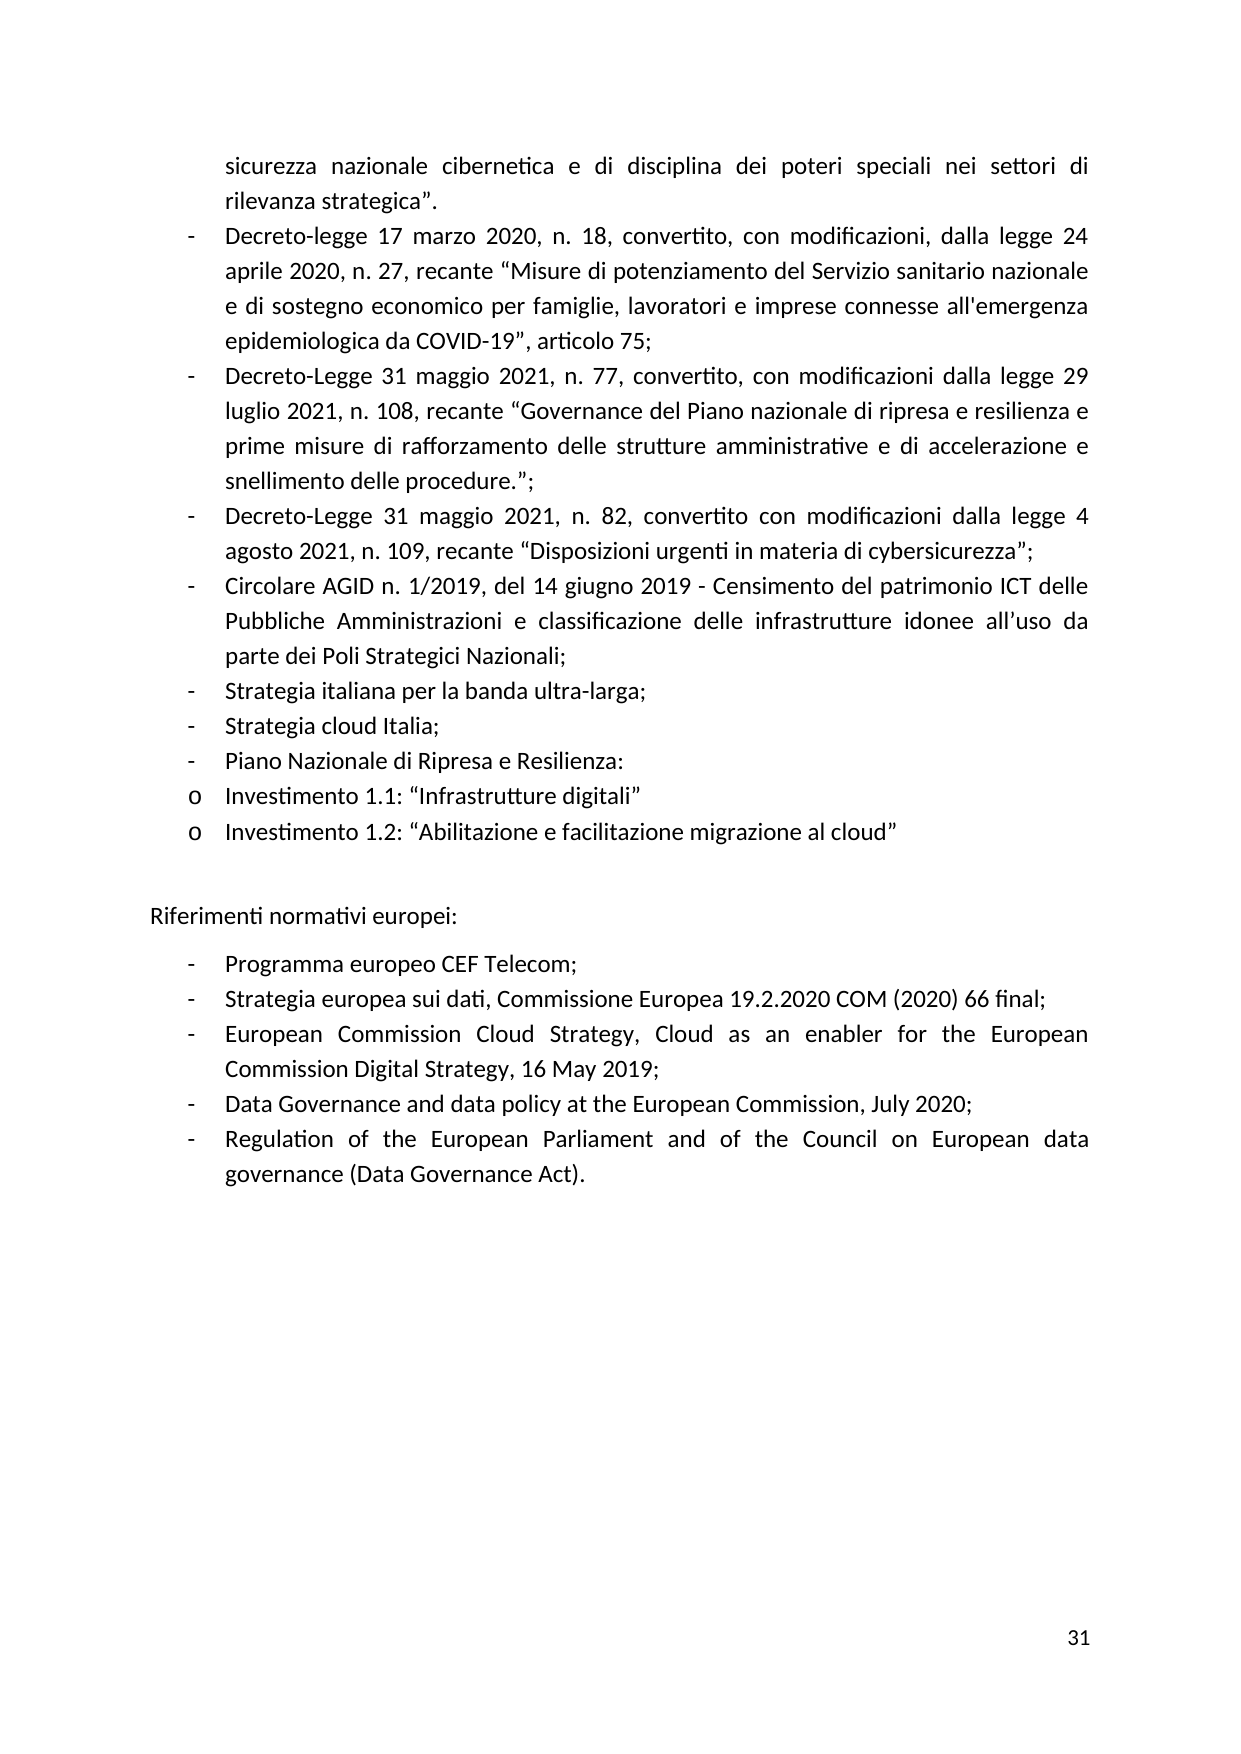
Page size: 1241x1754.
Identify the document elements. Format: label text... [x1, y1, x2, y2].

list Decreto-Legge 31 maggio 2021, n. 82, convertito con modificazioni dalla legge 4 agosto 2021, n. 109, recante “Disposizioni urgenti in materia di cybersicurezza”; [187, 500, 1090, 566]
list Data Governance and data policy at the European Commission, July 2020; [187, 1088, 1090, 1118]
list Investimento 1.2: “Abilitazione e facilitazione migrazione al cloud” [187, 816, 1090, 848]
text Riferimenti normativi europei: [150, 900, 1090, 931]
list Decreto-Legge 31 maggio 2021, n. 77, convertito, con modificazioni dalla legge 29 luglio 2021, n. 108, recante “Governance del Piano nazionale di ripresa e resilienza e prime misure di rafforzamento delle strutture amministrative e di accelerazione e snellimento delle procedure.”; [187, 360, 1090, 496]
list Programma europeo CEF Telecom; [187, 948, 1090, 978]
list Circolare AGID n. 1/2019, del 14 giugno 2019 - Censimento del patrimonio ICT delle Pubbliche Amministrazioni e classificazione delle infrastrutture idonee all’uso da parte dei Poli Strategici Nazionali; [187, 570, 1090, 671]
list sicurezza nazionale cibernetica e di disciplina dei poteri speciali nei settori di rilevanza strategica”. [187, 150, 1090, 216]
list Strategia europea sui dati, Commissione Europea 19.2.2020 COM (2020) 66 final; [187, 983, 1090, 1013]
list Decreto-legge 17 marzo 2020, n. 18, convertito, con modificazioni, dalla legge 24 aprile 2020, n. 27, recante “Misure di potenziamento del Servizio sanitario nazionale e di sostegno economico per famiglie, lavoratori e imprese connesse all'emergenza epidemiologica da COVID-19”, articolo 75; [187, 220, 1090, 356]
list Investimento 1.1: “Infrastrutture digitali” [187, 780, 1090, 812]
list Piano Nazionale di Ripresa e Resilienza: [187, 745, 1090, 776]
list Strategia cloud Italia; [187, 710, 1090, 741]
list European Commission Cloud Strategy, Cloud as an enabler for the European Commission Digital Strategy, 16 May 2019; [187, 1018, 1090, 1083]
list Strategia italiana per la banda ultra-larga; [187, 675, 1090, 706]
list Regulation of the European Parliament and of the Council on European data governance (Data Governance Act). [187, 1123, 1090, 1188]
